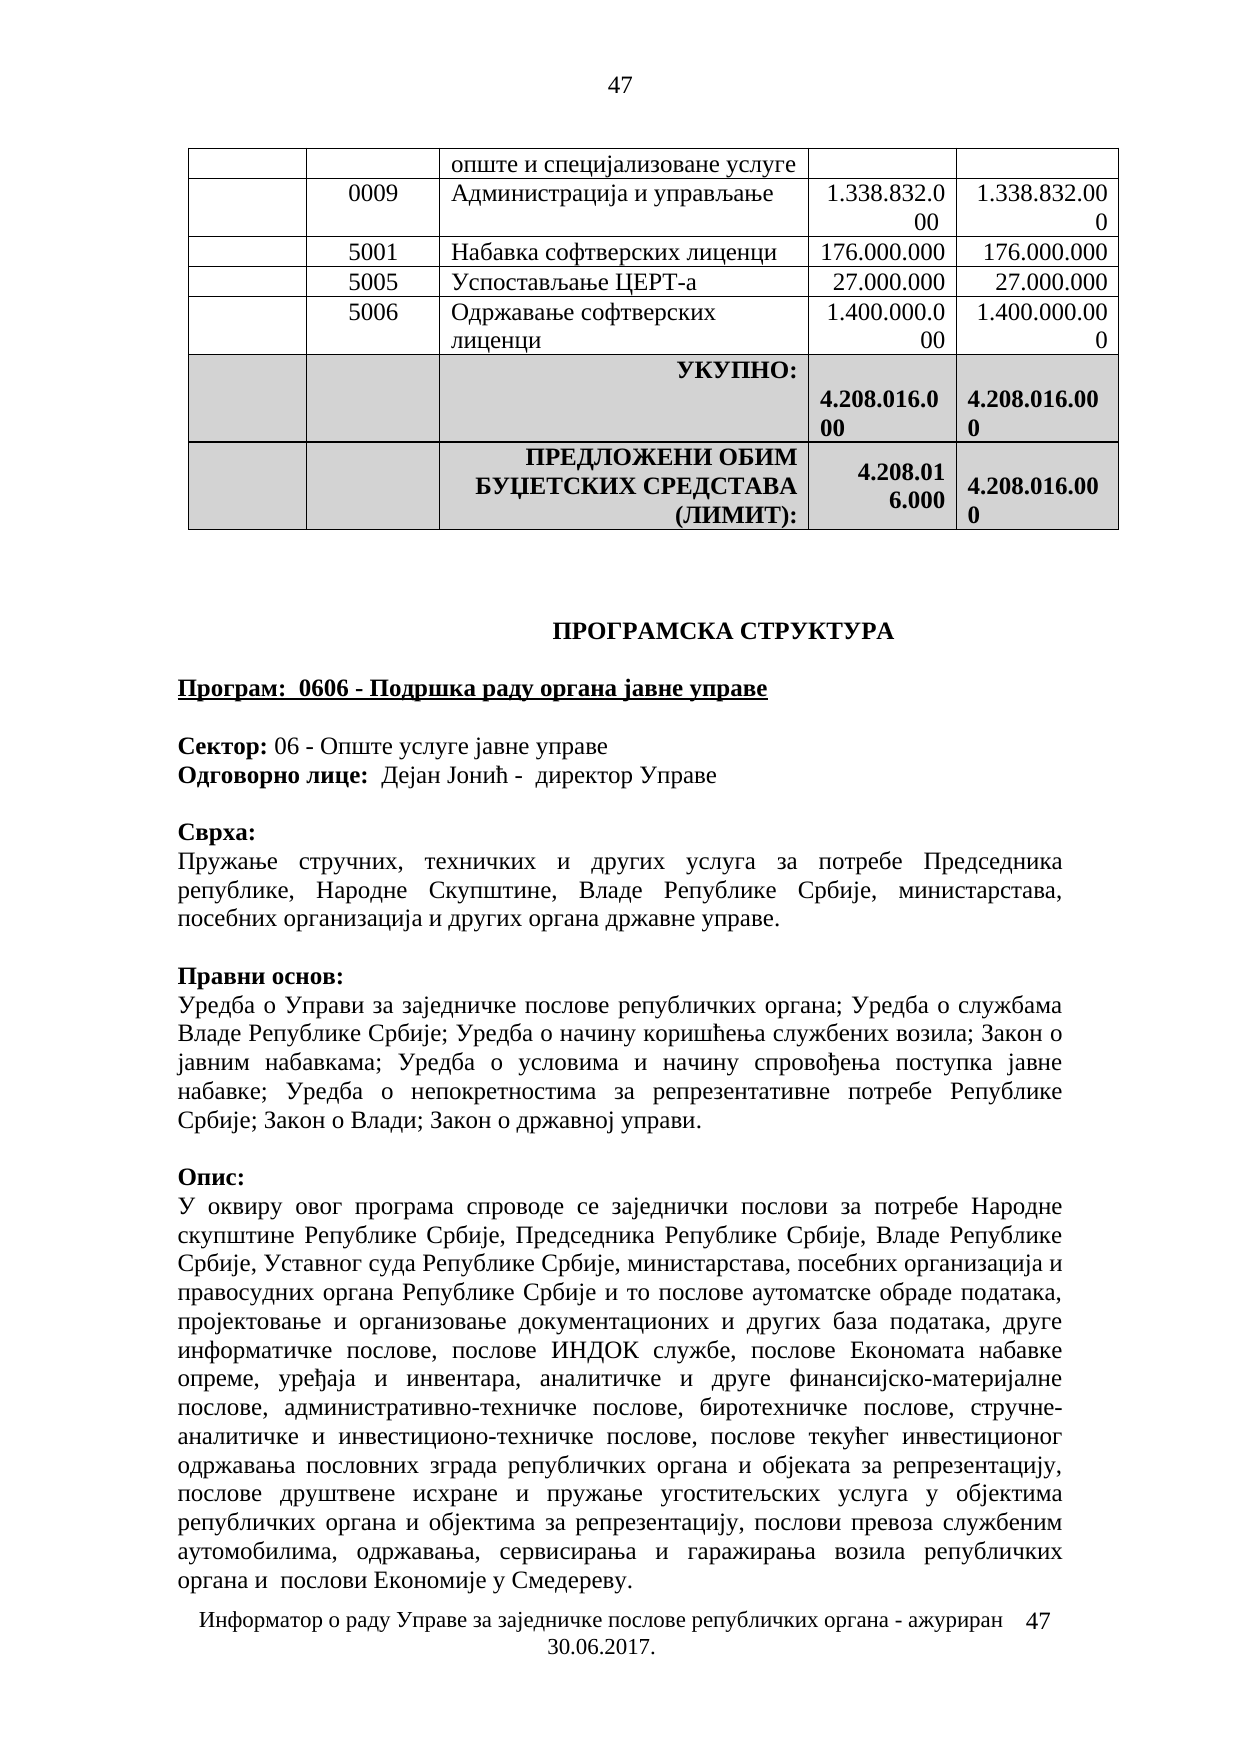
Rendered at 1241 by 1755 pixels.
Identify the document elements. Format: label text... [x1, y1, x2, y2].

table_cell [307, 355, 439, 441]
table_cell 27.000.000 [809, 267, 956, 296]
table_cell ПРЕДЛОЖЕНИ ОБИМ БУЏЕТСКИХ СРЕДСТАВА (ЛИМИТ): [440, 443, 808, 529]
table_cell 1.400.000.000 [957, 297, 1118, 354]
text ПРОГРАМСКА СТРУКТУРА [477, 616, 1063, 645]
table_cell УКУПНО: [440, 355, 808, 441]
table_cell 1.400.000.000 [809, 297, 956, 354]
table_cell 5006 [307, 297, 439, 354]
table_cell [189, 267, 306, 296]
text Опис: У оквиру овог програма спроводе се заједнички послови за потребе Народне скупштине Републике Србије, Председника Републике Србије, Владе Републике Србије, Уставног суда Републике Србије, министарстава, посебних организација и правосудних органа Републике Србије и то послове аутоматске обраде података, пројектовање и организовање документационих и других база података, друге информатичке послове, послове ИНДОК службе, послове Економата набавке опреме, уређаја и инвентара, аналитичке и друге финансијско-материјалне послове, административно-техничке послове, биротехничке послове, стручне-аналитичке и инвестиционо-техничке послове, послове текућег инвестиционог одржавања пословних зграда републичких органа и објеката за репрезентацију, послове друштвене исхране и пружање угоститељских услуга у објектима републичких органа и објектима за репрезентацију, послови превоза службеним аутомобилима, одржавања, сервисирања и гаражирања возила републичких органа и послови Економије у Смедереву. [177, 1133, 1063, 1593]
text Програм: 0606 - Подршка раду органа јавне управе [177, 645, 1063, 702]
table_cell [189, 443, 306, 529]
table_cell 5001 [307, 237, 439, 266]
table_cell Набавка софтверских лиценци [440, 237, 808, 266]
table_cell [307, 149, 439, 177]
table_cell опште и специјализоване услуге [440, 149, 808, 177]
text Уредба о Управи за заједничке послове републичких органа; Уредба о службама Владе Републике Србије; Уредба о начину коришћења службених возила; Закон о јавним набавкама; Уредба о условима и начину спровођења поступка јавне набавке; Уредба о непокретностима за репрезентативне потребе Републике Србије; Закон о Влади; Закон о државној управи. [177, 990, 1063, 1133]
text Сектор: 06 - Опште услуге јавне управе Одговорно лице: Дејан Јонић - директор Управе [177, 702, 1063, 788]
table_cell [189, 179, 306, 236]
table_cell [307, 443, 439, 529]
table_cell 176.000.000 [957, 237, 1118, 266]
table_cell Администрација и управљање [440, 179, 808, 236]
table_cell 0009 [307, 179, 439, 236]
table_cell 4.208.016.000 [809, 355, 956, 441]
table_cell [189, 297, 306, 354]
table_cell Успостављање ЦЕРТ-а [440, 267, 808, 296]
table_cell [809, 149, 956, 177]
table_cell [189, 149, 306, 177]
table_cell 5005 [307, 267, 439, 296]
table_cell Одржавање софтверских лиценци [440, 297, 808, 354]
table_cell [189, 355, 306, 441]
table_cell 4.208.016.000 [957, 355, 1118, 441]
table_cell 1.338.832.000 [809, 179, 956, 236]
text Сврха: Пружање стручних, техничких и других услуга за потребе Председника републике, Народне Скупштине, Владе Републике Србије, министарстава, посебних организација и других органа државне управе. [177, 788, 1063, 932]
text Правни основ: [177, 961, 1063, 990]
table_cell 27.000.000 [957, 267, 1118, 296]
table_cell [189, 237, 306, 266]
table_cell [957, 149, 1118, 177]
table_cell 176.000.000 [809, 237, 956, 266]
table_cell 4.208.016.000 [957, 443, 1118, 529]
table_cell 4.208.016.000 [809, 443, 956, 529]
table_cell 1.338.832.000 [957, 179, 1118, 236]
